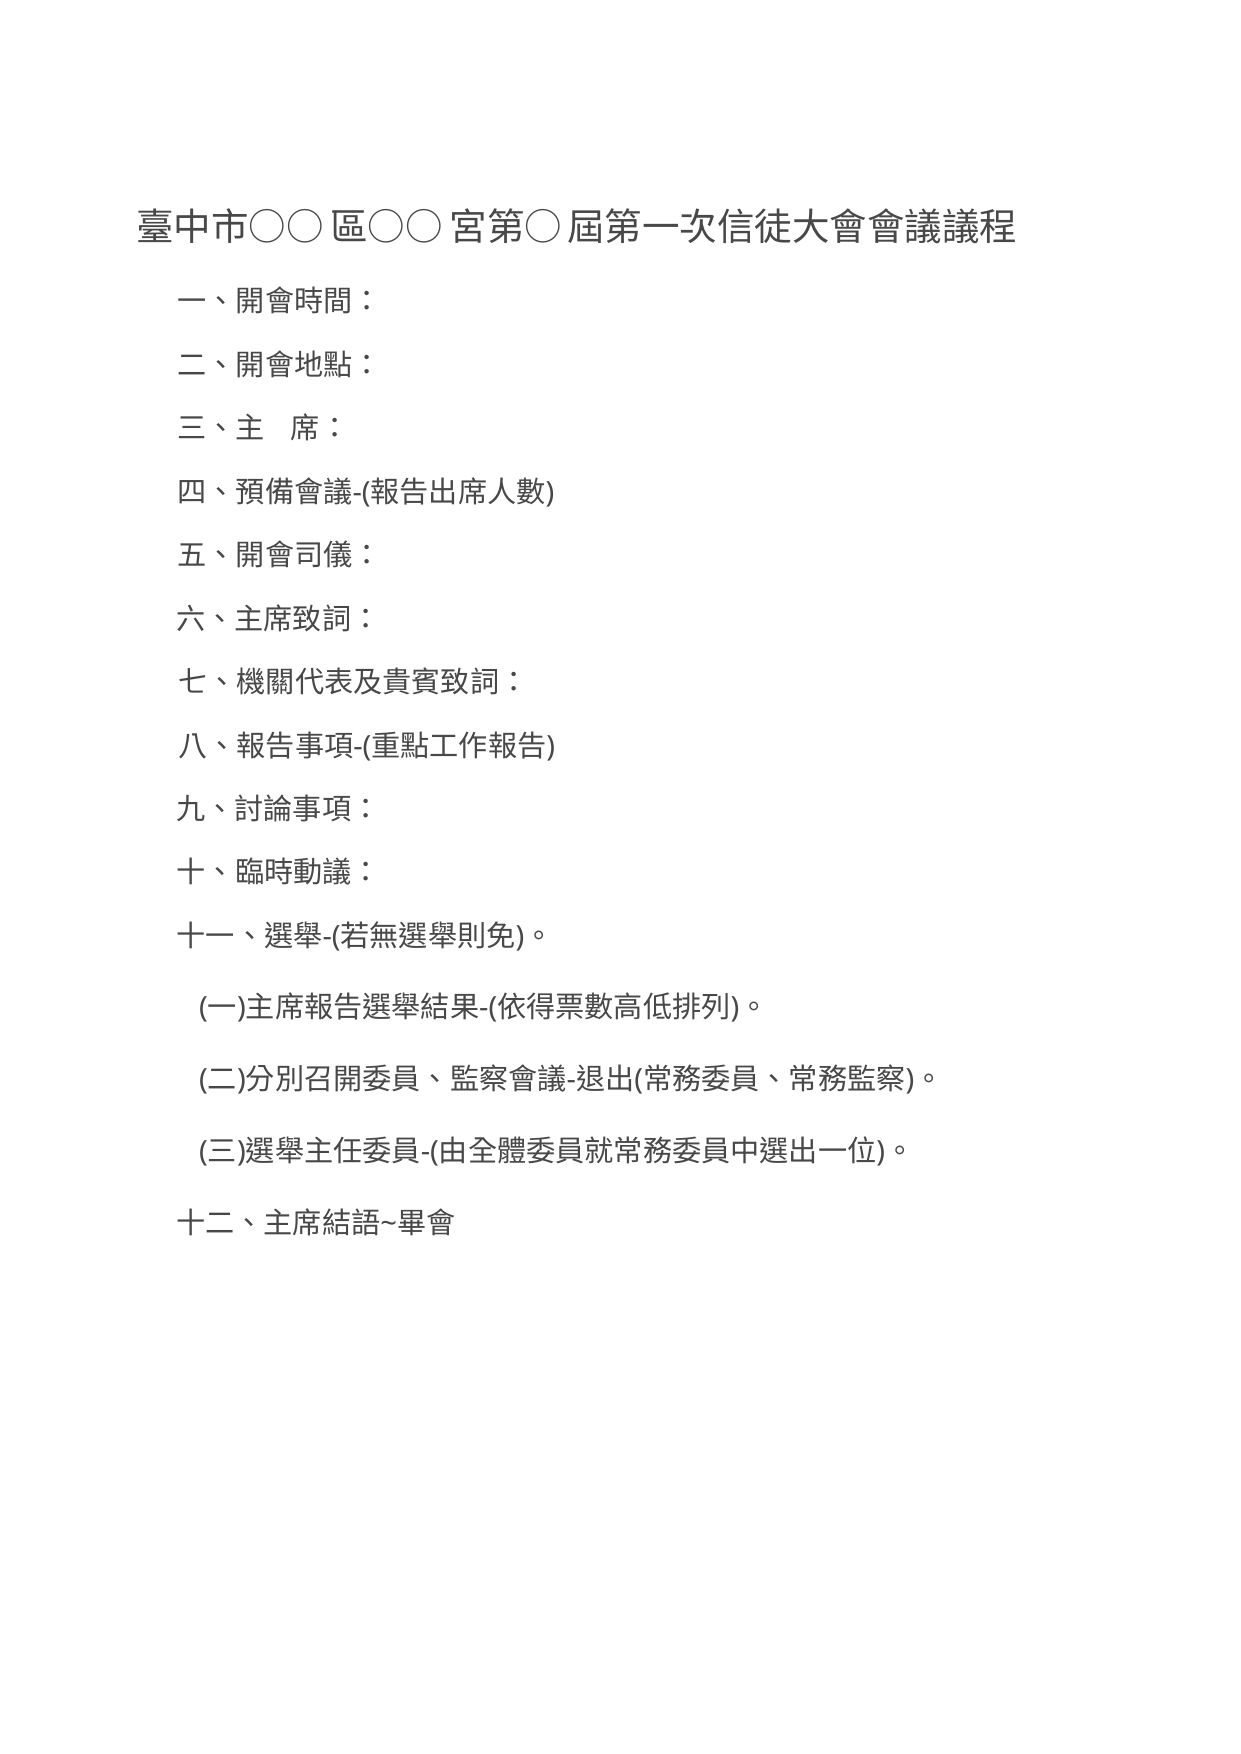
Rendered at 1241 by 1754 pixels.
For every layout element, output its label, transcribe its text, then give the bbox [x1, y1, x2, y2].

text 八、報告事項-(重點工作報告) [176, 722, 631, 764]
text 九、討論事項： [176, 786, 450, 828]
text 二、開會地點： [177, 341, 633, 384]
text 十二、主席結語~畢會 [176, 1200, 1153, 1242]
text 五、開會司儀： [177, 532, 633, 574]
text 三、主 席： [177, 405, 633, 447]
text 十、臨時動議： [176, 849, 653, 891]
text 十一、選舉-(若無選舉則免)。 [176, 912, 653, 955]
text 一、開會時間： [177, 278, 633, 320]
text 七、機關代表及貴賓致詞： [176, 659, 649, 701]
text (二)分別召開委員、監察會議-退出(常務委員、常務監察)。 [199, 1056, 1153, 1098]
text 臺中市○ ○ 區○ ○ 宮第○屆第一次信徒大會會議議程 [0, 197, 1153, 251]
text (三)選舉主任委員-(由全體委員就常務委員中選出一位)。 [199, 1127, 1153, 1169]
text 四、預備會議-(報告出席人數) [177, 468, 633, 511]
text 六、主席致詞： [176, 595, 450, 637]
text (一)主席報告選舉結果-(依得票數高低排列)。 [199, 984, 1153, 1026]
